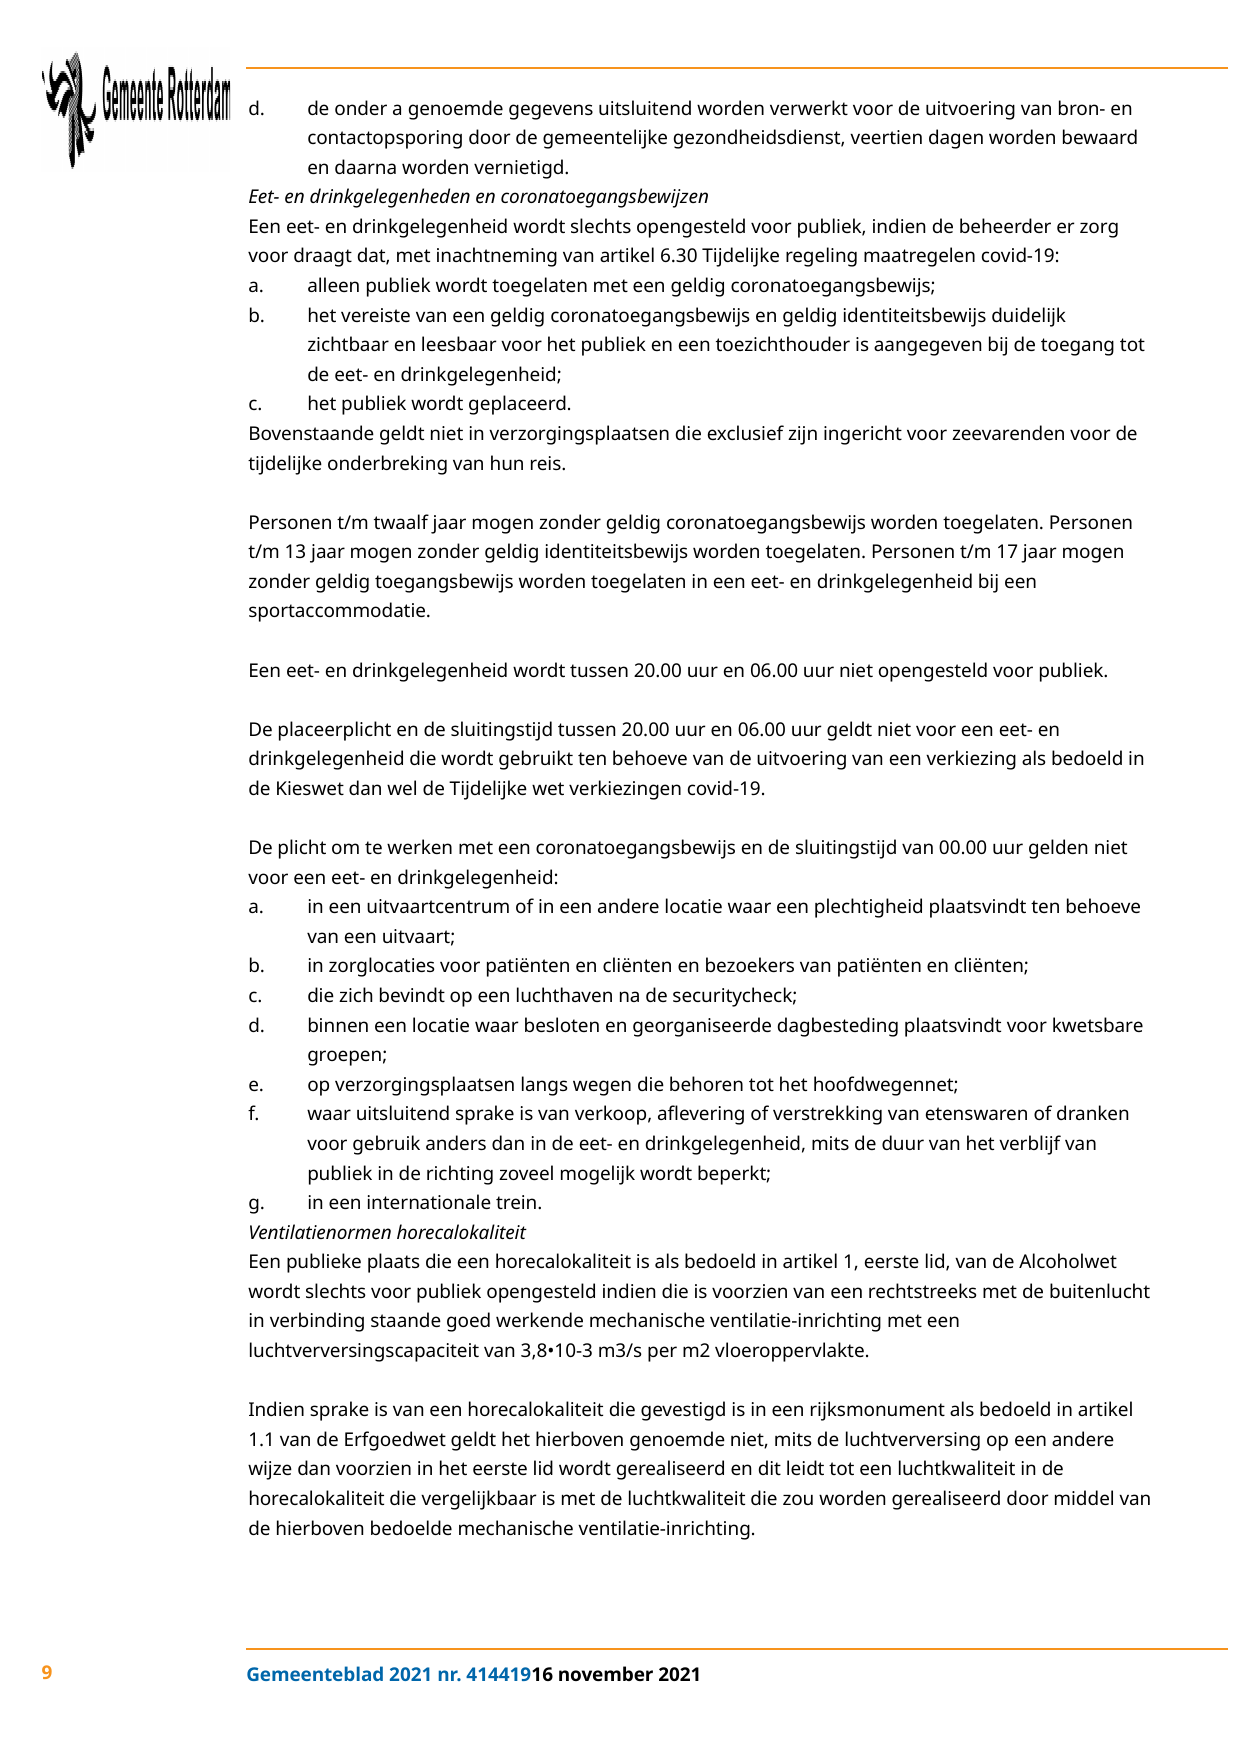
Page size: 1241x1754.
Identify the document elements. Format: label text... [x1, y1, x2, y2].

list alleen publiek wordt toegelaten met een geldig coronatoegangsbewijs; [248, 272, 1152, 298]
text De placeerplicht en de sluitingstijd tussen 20.00 uur en 06.00 uur geldt niet voor een eet- en drinkgelegenheid die wordt gebruikt ten behoeve van de uitvoering van een verkiezing als bedoeld in de Kieswet dan wel de Tijdelijke wet verkiezingen covid-19. [248, 716, 1152, 801]
text De plicht om te werken met een coronatoegangsbewijs en de sluitingstijd van 00.00 uur gelden niet voor een eet- en drinkgelegenheid: [248, 834, 1152, 890]
list die zich bevindt op een luchthaven na de securitycheck; [248, 982, 1152, 1008]
list op verzorgingsplaatsen langs wegen die behoren tot het hoofdwegennet; [248, 1071, 1152, 1097]
picture [41, 47, 231, 172]
text Bovenstaande geldt niet in verzorgingsplaatsen die exclusief zijn ingericht voor zeevarenden voor de tijdelijke onderbreking van hun reis. [248, 420, 1152, 476]
text Eet- en drinkgelegenheden en coronatoegangsbewijzen [248, 183, 1152, 209]
text Indien sprake is van een horecalokaliteit die gevestigd is in een rijksmonument als bedoeld in artikel 1.1 van de Erfgoedwet geldt het hierboven genoemde niet, mits de luchtverversing op een andere wijze dan voorzien in het eerste lid wordt gerealiseerd en dit leidt tot een luchtkwaliteit in de horecalokaliteit die vergelijkbaar is met de luchtkwaliteit die zou worden gerealiseerd door middel van de hierboven bedoelde mechanische ventilatie-inrichting. [248, 1396, 1152, 1541]
list in een internationale trein. [248, 1189, 1152, 1215]
list de onder a genoemde gegevens uitsluitend worden verwerkt voor de uitvoering van bron- en contactopsporing door de gemeentelijke gezondheidsdienst, veertien dagen worden bewaard en daarna worden vernietigd. [248, 95, 1152, 180]
list in zorglocaties voor patiënten en cliënten en bezoekers van patiënten en cliënten; [248, 953, 1152, 978]
list het publiek wordt geplaceerd. [248, 391, 1152, 416]
text Personen t/m twaalf jaar mogen zonder geldig coronatoegangsbewijs worden toegelaten. Personen t/m 13 jaar mogen zonder geldig identiteitsbewijs worden toegelaten. Personen t/m 17 jaar mogen zonder geldig toegangsbewijs worden toegelaten in een eet- en drinkgelegenheid bij een sportaccommodatie. [248, 509, 1152, 623]
list in een uitvaartcentrum of in een andere locatie waar een plechtigheid plaatsvindt ten behoeve van een uitvaart; [248, 893, 1152, 949]
list waar uitsluitend sprake is van verkoop, aflevering of verstrekking van etenswaren of dranken voor gebruik anders dan in de eet- en drinkgelegenheid, mits de duur van het verblijf van publiek in de richting zoveel mogelijk wordt beperkt; [248, 1101, 1152, 1186]
text Een eet- en drinkgelegenheid wordt slechts opengesteld voor publiek, indien de beheerder er zorg voor draagt dat, met inachtneming van artikel 6.30 Tijdelijke regeling maatregelen covid-19: [248, 213, 1152, 268]
list binnen een locatie waar besloten en georganiseerde dagbesteding plaatsvindt voor kwetsbare groepen; [248, 1012, 1152, 1067]
text Ventilatienormen horecalokaliteit [248, 1219, 1152, 1245]
text Een publieke plaats die een horecalokaliteit is als bedoeld in artikel 1, eerste lid, van de Alcoholwet wordt slechts voor publiek opengesteld indien die is voorzien van een rechtstreeks met de buitenlucht in verbinding staande goed werkende mechanische ventilatie-inrichting met een luchtverversingscapaciteit van 3,8•10-3 m3/s per m2 vloeroppervlakte. [248, 1248, 1152, 1363]
text Een eet- en drinkgelegenheid wordt tussen 20.00 uur en 06.00 uur niet opengesteld voor publiek. [248, 657, 1152, 683]
list het vereiste van een geldig coronatoegangsbewijs en geldig identiteitsbewijs duidelijk zichtbaar en leesbaar voor het publiek en een toezichthouder is aangegeven bij de toegang tot de eet- en drinkgelegenheid; [248, 302, 1152, 387]
